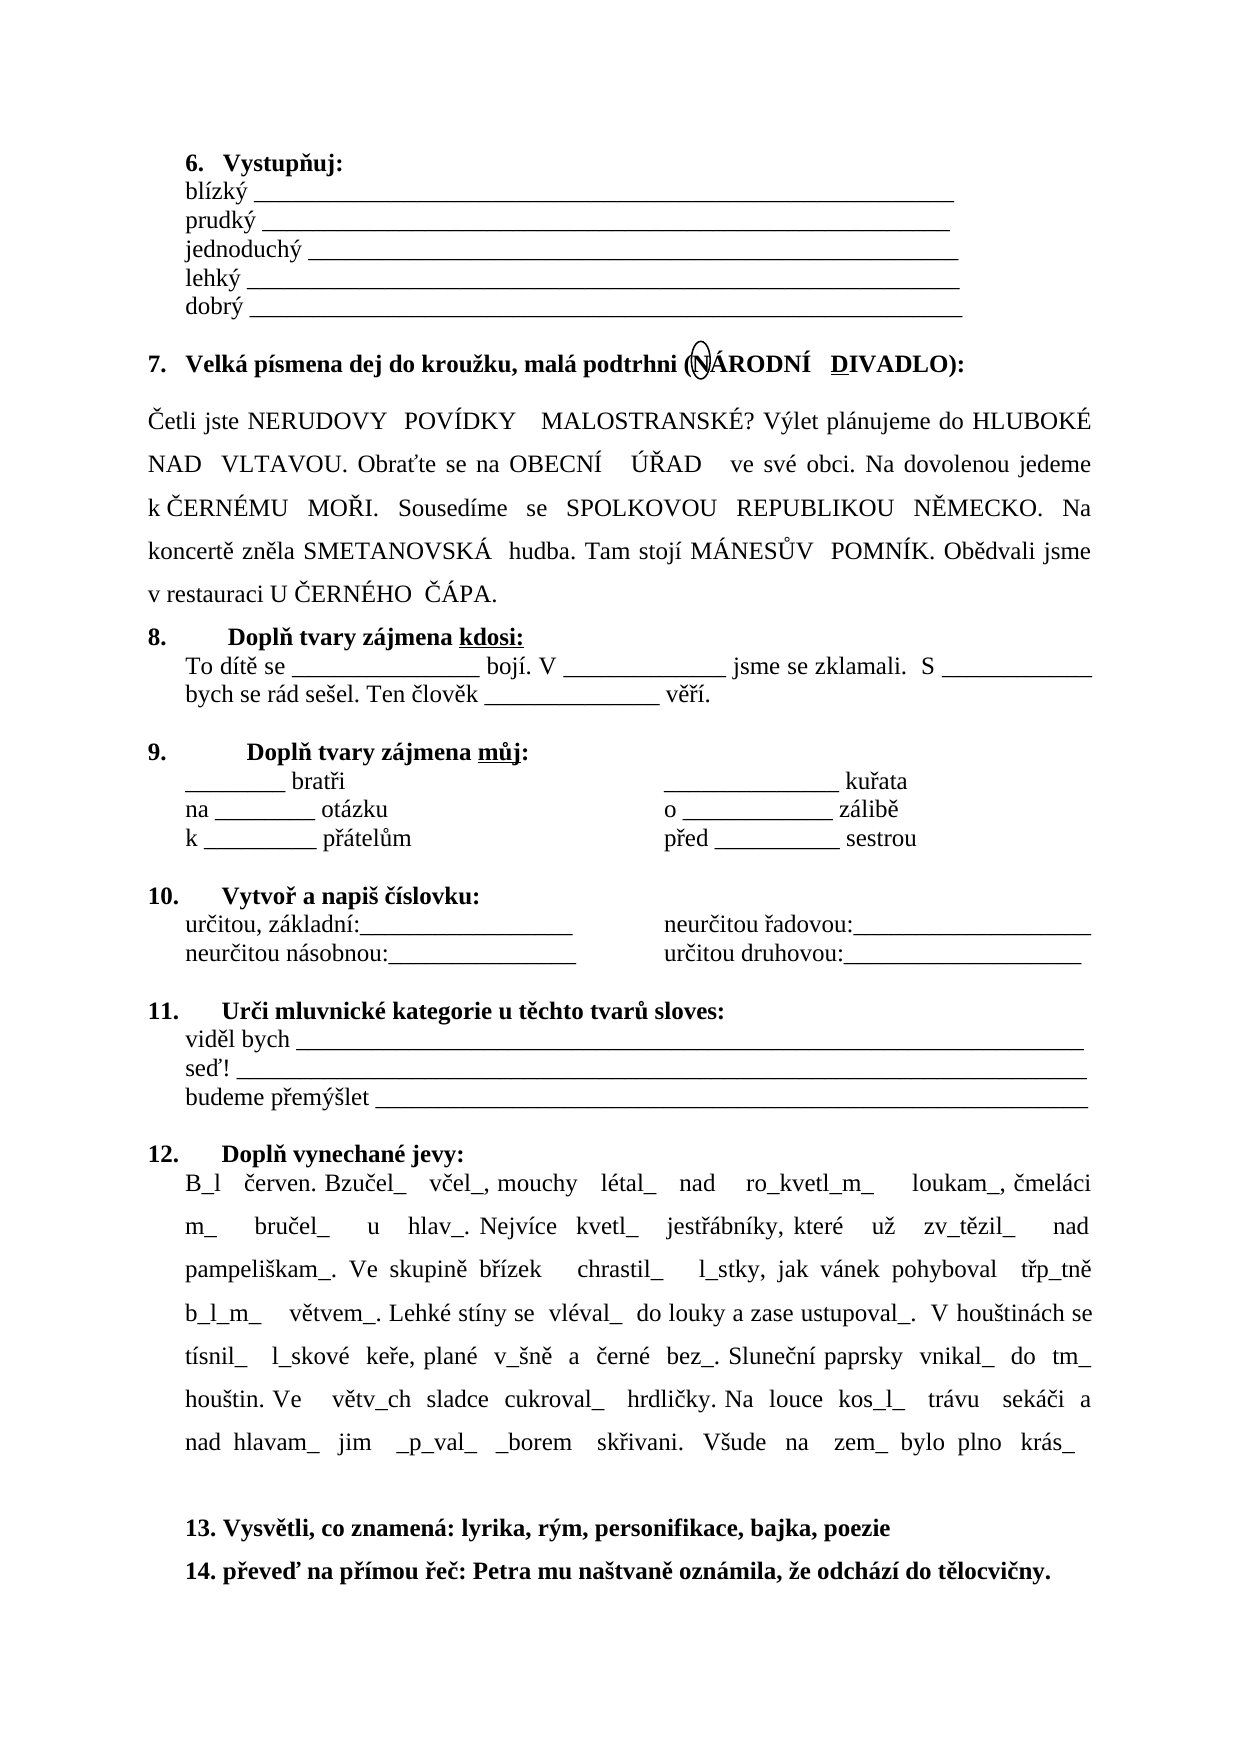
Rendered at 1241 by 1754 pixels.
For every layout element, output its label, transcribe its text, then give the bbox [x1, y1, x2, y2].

text blízký ________________________________________________________ [185, 176, 1093, 205]
text Četli jste NERUDOVY POVÍDKY MALOSTRANSKÉ? Výlet plánujeme do HLUBOKÉ NAD VLTAVOU. Obraťte se na OBECNÍ ÚŘAD ve své obci. Na dovolenou jedeme k ČERNÉMU MOŘI. Sousedíme se SPOLKOVOU REPUBLIKOU NĚMECKO. Na koncertě zněla SMETANOVSKÁ hudba. Tam stojí MÁNESŮV POMNÍK. Obědvali jsme v restauraci U ČERNÉHO ČÁPA. [148, 406, 1093, 608]
list převeď na přímou řeč: Petra mu naštvaně oznámila, že odchází do tělocvičny. [185, 1556, 1093, 1585]
text ________ bratři ______________ kuřata [185, 766, 1093, 794]
list Vytvoř a napiš číslovku: [148, 881, 1093, 909]
list Doplň tvary zájmena můj: [148, 737, 1093, 766]
text na ________ otázku o ____________ zálibě [185, 794, 1093, 823]
list Doplň tvary zájmena kdosi: [148, 622, 1093, 651]
list Urči mluvnické kategorie u těchto tvarů sloves: [148, 996, 1093, 1024]
text B_l červen. Bzučel_ včel_, mouchy létal_ nad ro_kvetl_m_ loukam_, čmeláci m_ bručel_ u hlav_. Nejvíce kvetl_ jestřábníky, které už zv_tězil_ nad pampeliškam_. Ve skupině břízek chrastil_ l_stky, jak vánek pohyboval třp_tně b_l_m_ větvem_. Lehké stíny se vléval_ do louky a zase ustupoval_. V houštinách se tísnil_ l_skové keře, plané v_šně a černé bez_. Sluneční paprsky vnikal_ do tm_ houštin. Ve větv_ch sladce cukroval_ hrdličky. Na louce kos_l_ trávu sekáči a nad hlavam_ jim _p_val_ _borem skřivani. Všude na zem_ bylo plno krás_ [185, 1168, 1093, 1456]
text lehký _________________________________________________________ [185, 263, 1093, 291]
text budeme přemýšlet _________________________________________________________ [185, 1082, 1093, 1111]
text jednoduchý ____________________________________________________ [185, 234, 1093, 263]
text určitou, základní:_________________ neurčitou řadovou:___________________ [185, 909, 1093, 938]
list Doplň vynechané jevy: [148, 1139, 1093, 1168]
text 7. Velká písmena dej do kroužku, malá podtrhni (NÁRODNÍ DIVADLO): [707, 349, 1093, 378]
text k _________ přátelům před __________ sestrou [185, 823, 1093, 852]
text To dítě se _______________ bojí. V _____________ jsme se zklamali. S ____________ bych se rád sešel. Ten člověk ______________ věří. [185, 651, 1093, 708]
text 7. Velká písmena dej do kroužku, malá podtrhni (NÁRODNÍ DIVADLO): [148, 349, 695, 378]
list Vystupňuj: [185, 148, 1093, 176]
text neurčitou násobnou:_______________ určitou druhovou:___________________ [185, 938, 1093, 967]
text dobrý _________________________________________________________ [148, 291, 1093, 320]
text seď! ____________________________________________________________________ [185, 1053, 1093, 1082]
text viděl bych _______________________________________________________________ [185, 1024, 1093, 1053]
text prudký _______________________________________________________ [185, 205, 1093, 234]
list Vysvětli, co znamená: lyrika, rým, personifikace, bajka, poezie [185, 1513, 1093, 1542]
